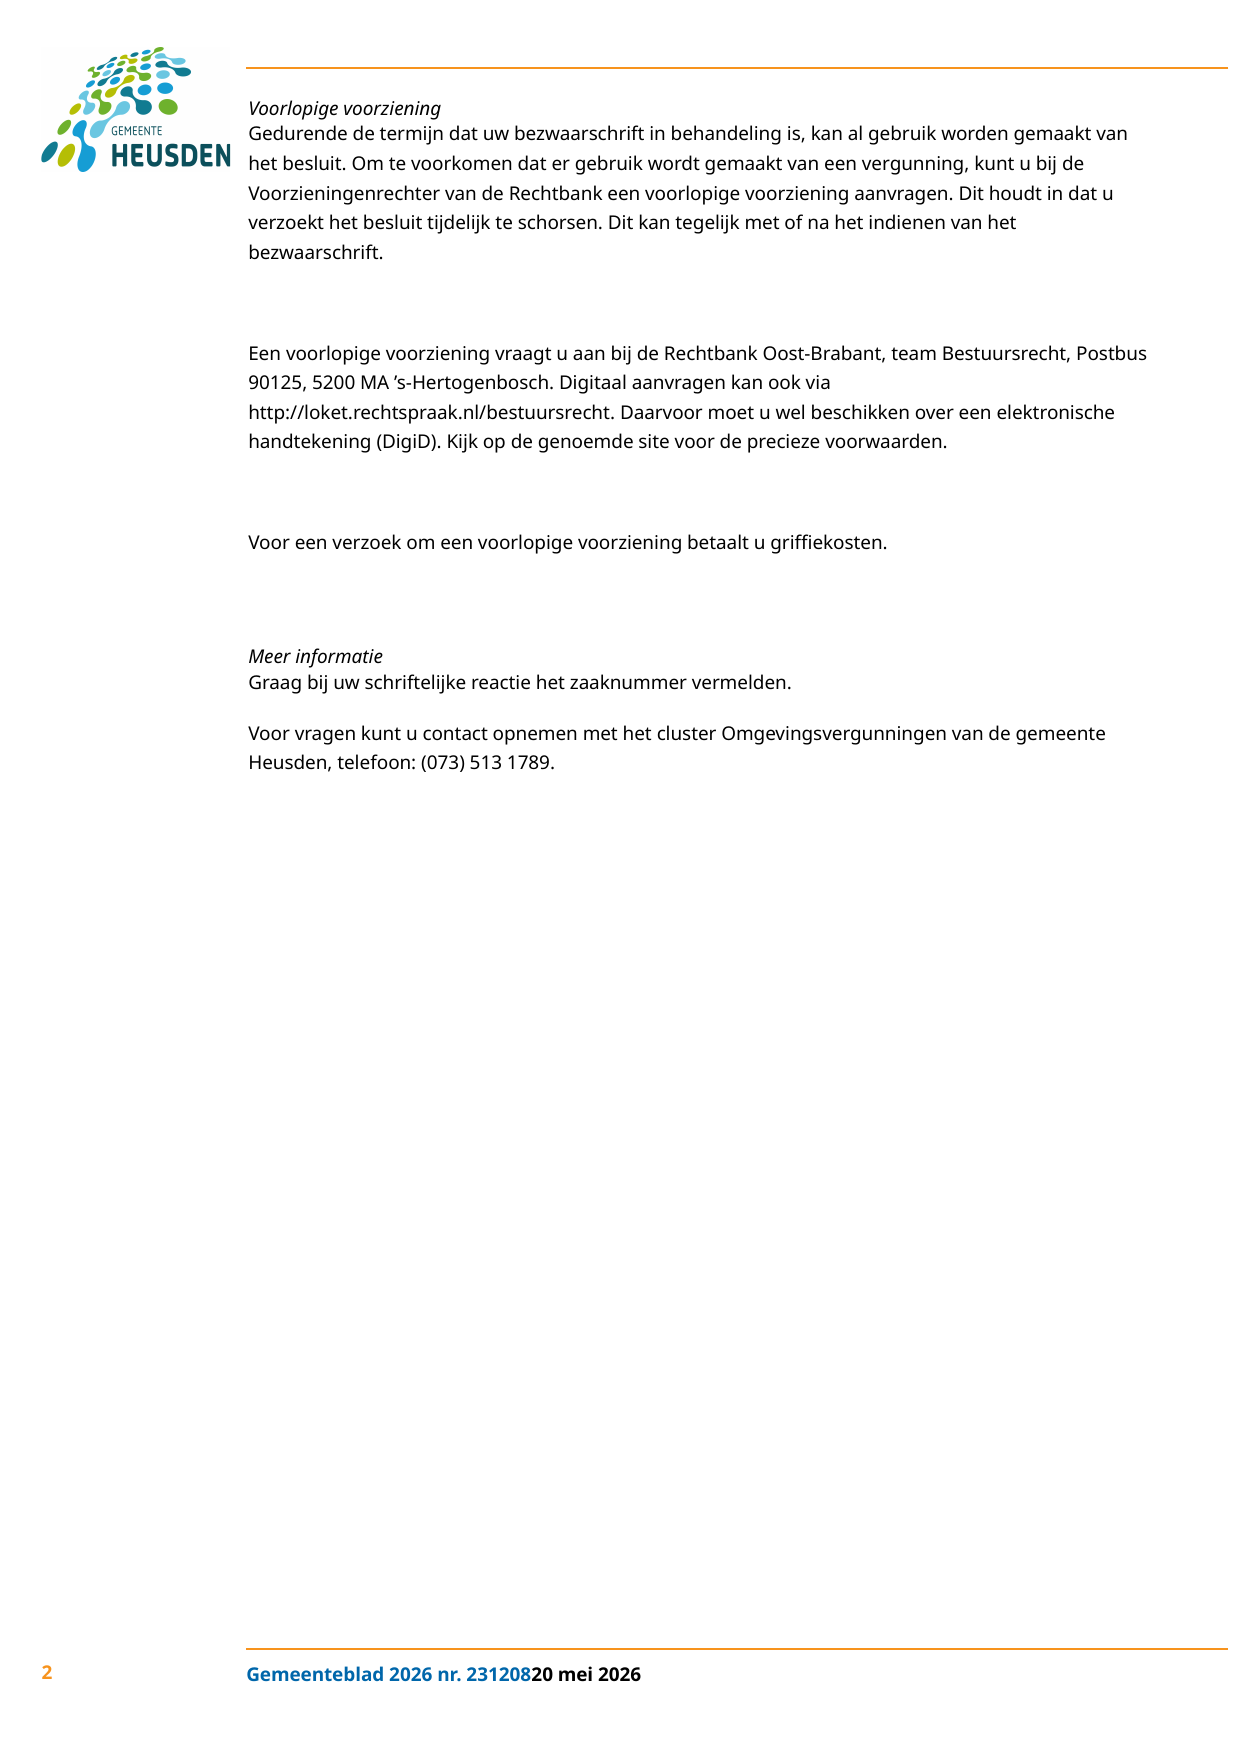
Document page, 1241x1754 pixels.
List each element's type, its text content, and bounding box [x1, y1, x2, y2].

text Voor vragen kunt u contact opnemen met het cluster Omgevingsvergunningen van de gemeente Heusden, telefoon: (073) 513 1789. [248, 720, 1152, 775]
text Voor een verzoek om een voorlopige voorziening betaalt u griffiekosten. [248, 529, 1152, 555]
picture [41, 47, 231, 172]
text Graag bij uw schriftelijke reactie het zaaknummer vermelden. [248, 669, 1152, 695]
text Meer informatie [248, 644, 1152, 669]
text Voorlopige voorziening [248, 95, 1152, 121]
text Een voorlopige voorziening vraagt u aan bij de Rechtbank Oost-Brabant, team Bestuursrecht, Postbus 90125, 5200 MA ’s-Hertogenbosch. Digitaal aanvragen kan ook via http://loket.rechtspraak.nl/bestuursrecht. Daarvoor moet u wel beschikken over een elektronische handtekening (DigiD). Kijk op de genoemde site voor de precieze voorwaarden. [248, 340, 1152, 454]
text Gedurende de termijn dat uw bezwaarschrift in behandeling is, kan al gebruik worden gemaakt van het besluit. Om te voorkomen dat er gebruik wordt gemaakt van een vergunning, kunt u bij de Voorzieningenrechter van de Rechtbank een voorlopige voorziening aanvragen. Dit houdt in dat u verzoekt het besluit tijdelijk te schorsen. Dit kan tegelijk met of na het indienen van het bezwaarschrift. [248, 121, 1152, 264]
